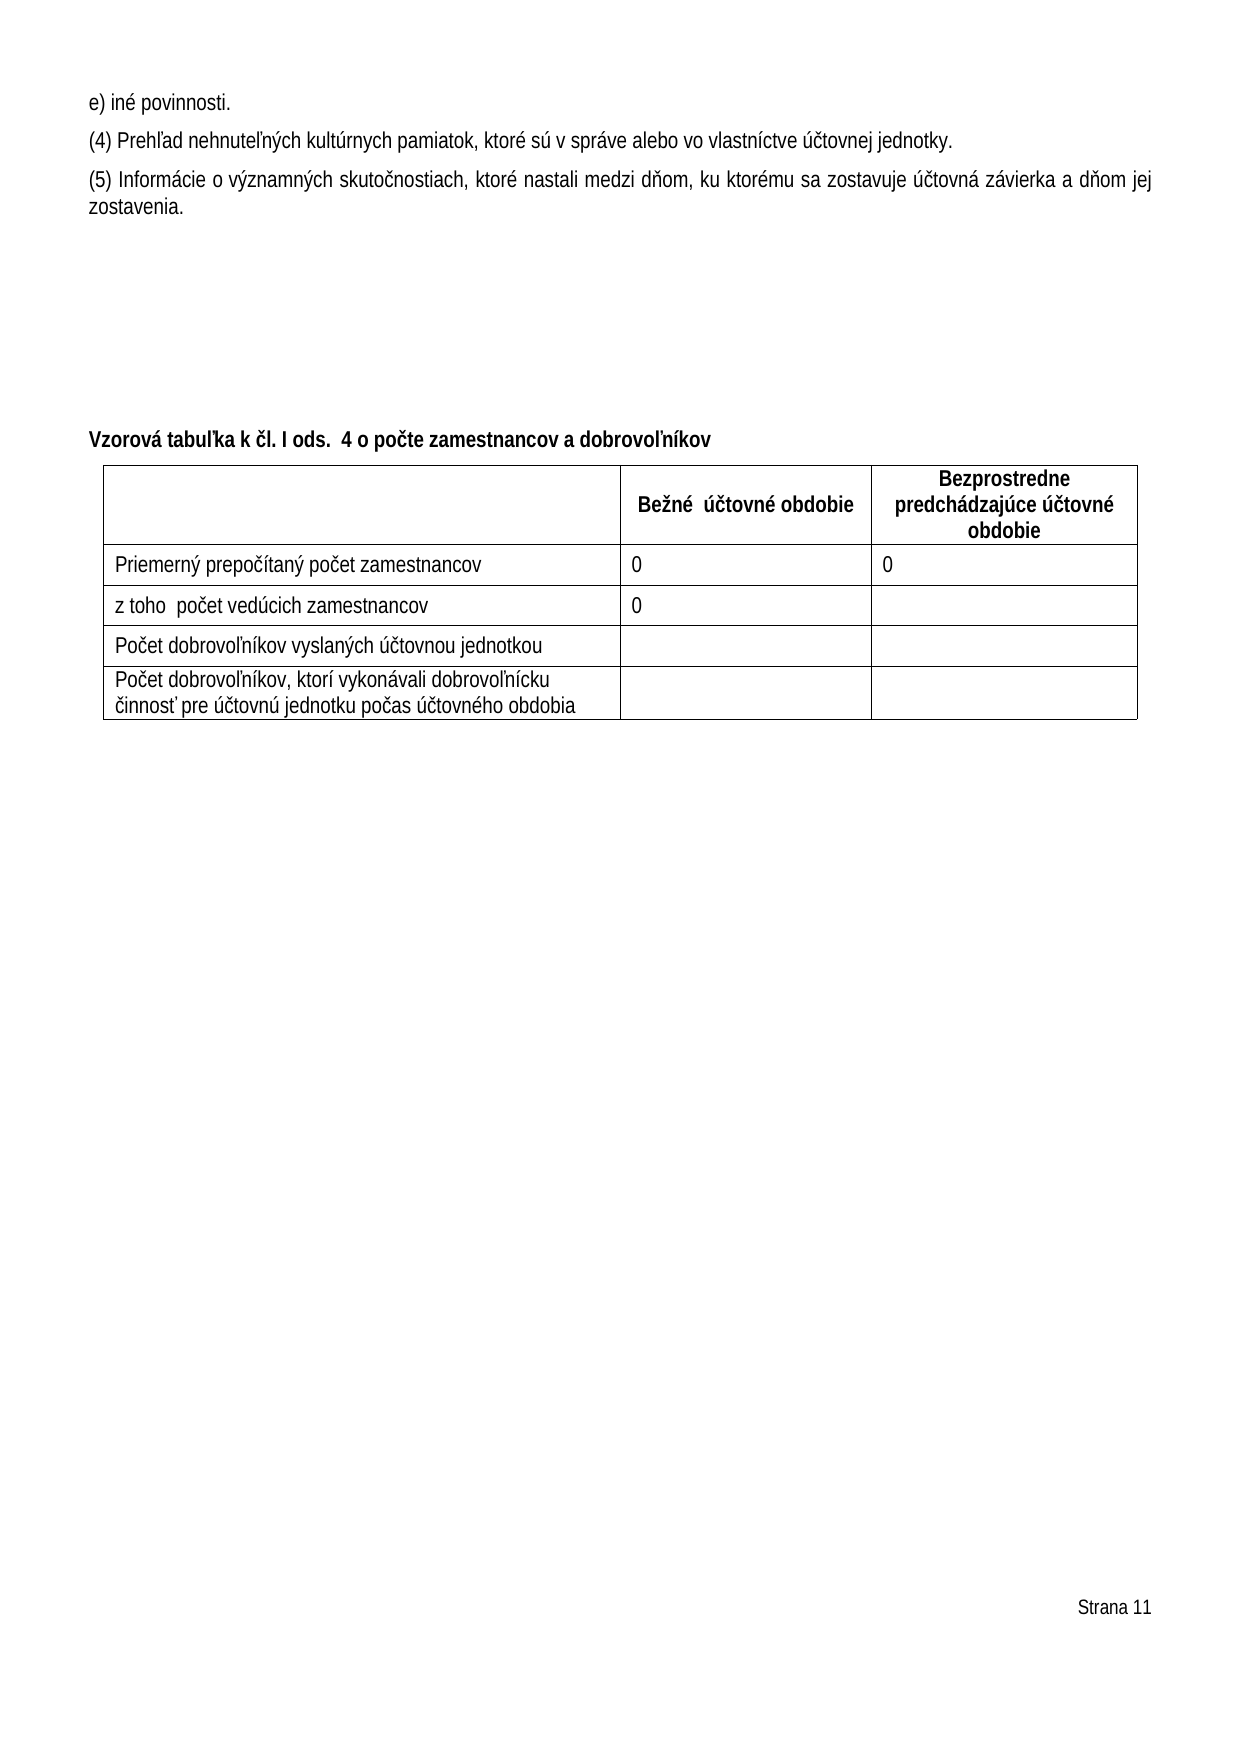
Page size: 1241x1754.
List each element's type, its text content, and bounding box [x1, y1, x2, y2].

table_header Bežné účtovné obdobie [621, 466, 871, 544]
table_cell Počet dobrovoľníkov, ktorí vykonávali dobrovoľnícku činnosť pre účtovnú jednotku počas účtovného obdobia [104, 667, 620, 719]
table_cell [872, 586, 1137, 625]
table_header [104, 466, 620, 544]
table_cell Priemerný prepočítaný počet zamestnancov [104, 545, 620, 584]
text e) iné povinnosti. [89, 89, 1152, 115]
text (5) Informácie o významných skutočnostiach, ktoré nastali medzi dňom, ku ktorému sa zostavuje účtovná závierka a dňom jej zostavenia. [89, 166, 1152, 219]
table_cell [621, 667, 871, 719]
table_cell [621, 626, 871, 666]
table_cell [872, 667, 1137, 719]
table_header Bezprostredne predchádzajúce účtovné obdobie [872, 466, 1137, 544]
text (4) Prehľad nehnuteľných kultúrnych pamiatok, ktoré sú v správe alebo vo vlastníctve účtovnej jednotky. [89, 127, 1152, 154]
table_cell Počet dobrovoľníkov vyslaných účtovnou jednotkou [104, 626, 620, 666]
table_cell 0 [872, 545, 1137, 584]
table_cell [872, 626, 1137, 666]
text Vzorová tabuľka k čl. I ods. 4 o počte zamestnancov a dobrovoľníkov [89, 426, 1152, 452]
table_cell 0 [621, 545, 871, 584]
table_cell z toho počet vedúcich zamestnancov [104, 586, 620, 625]
table_cell 0 [621, 586, 871, 625]
